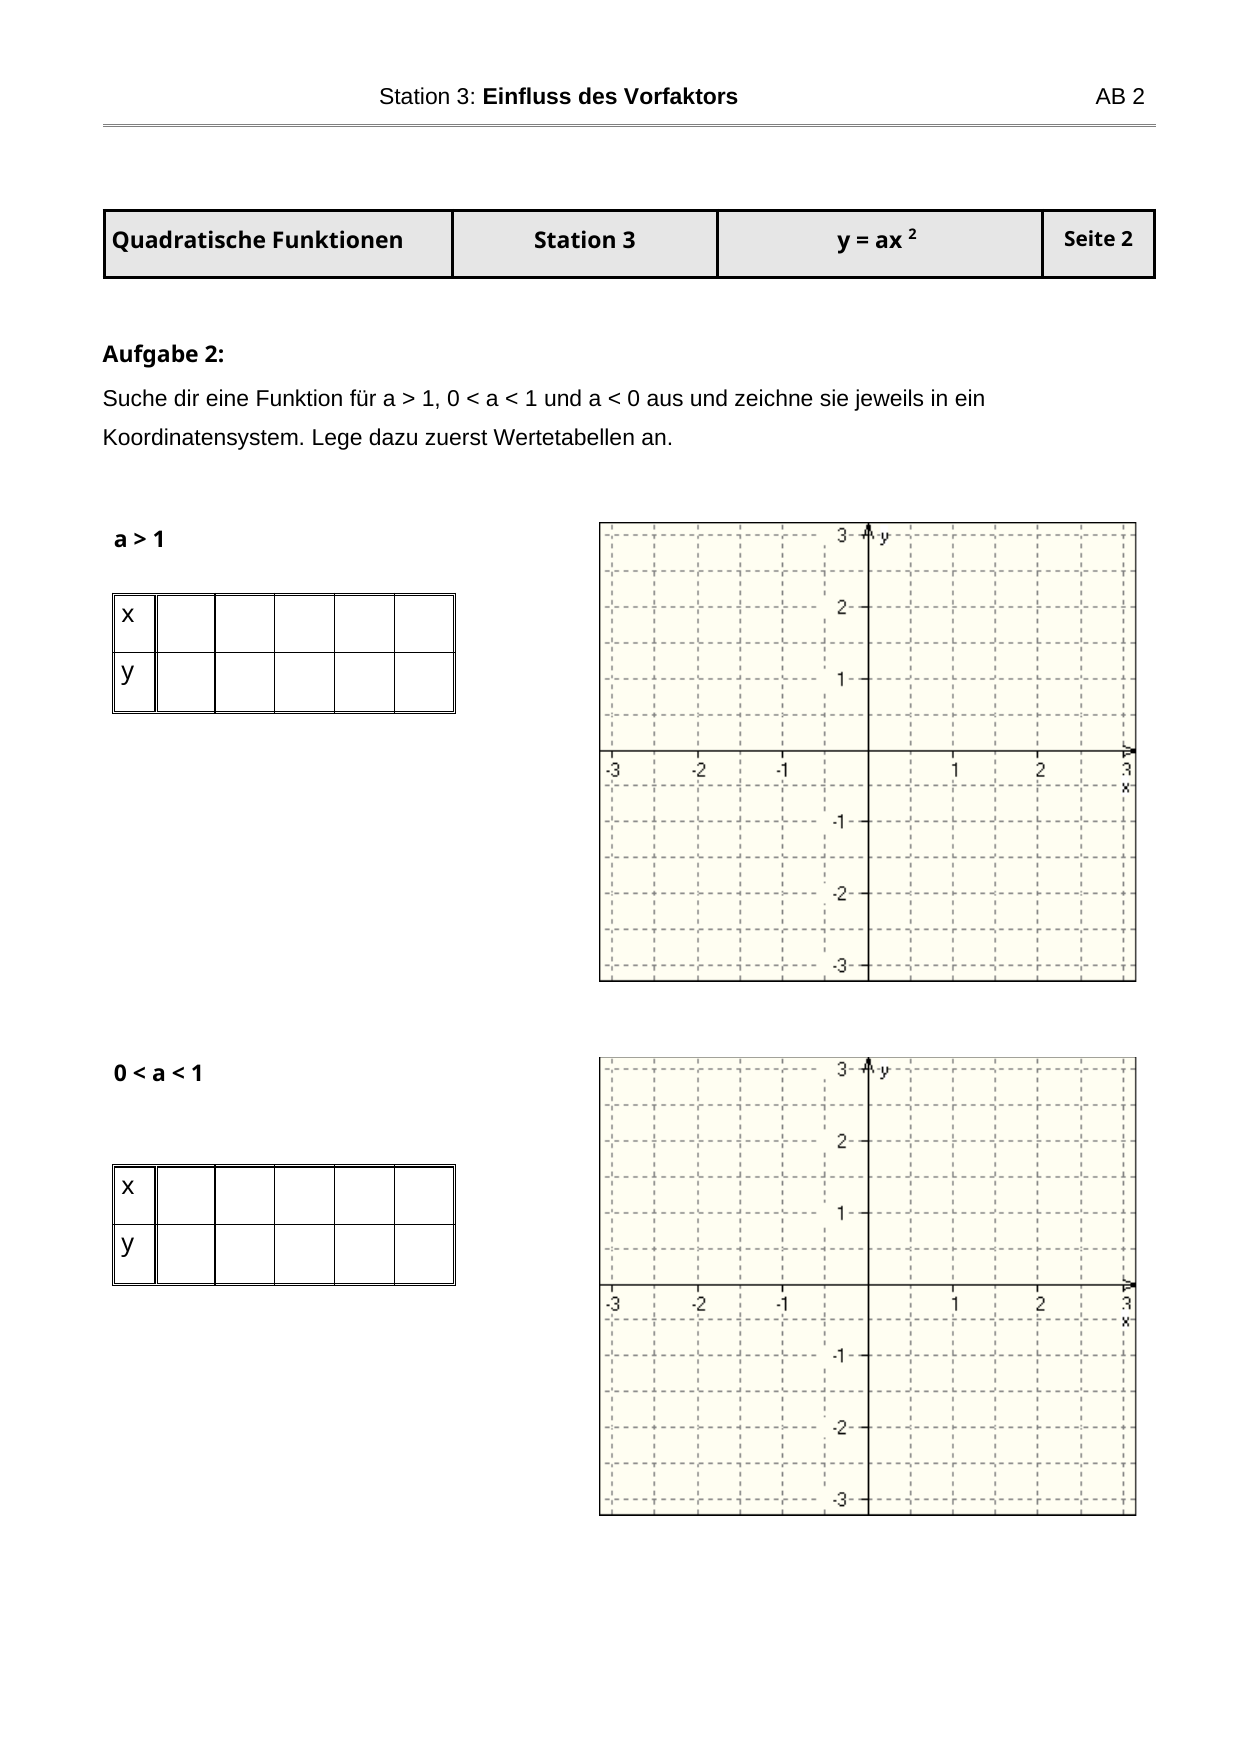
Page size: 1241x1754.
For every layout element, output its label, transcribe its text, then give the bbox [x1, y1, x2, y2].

text Aufgabe 2: [102, 338, 1156, 369]
table_header [158, 596, 214, 652]
table_cell [103, 1127, 506, 1553]
table_cell 0 < a < 1 [103, 1057, 506, 1126]
table_cell y [115, 653, 154, 711]
table_header [335, 1168, 394, 1223]
table_cell [507, 1057, 1147, 1553]
table_cell [158, 653, 214, 711]
table_header [395, 1168, 453, 1223]
table_cell [335, 653, 394, 711]
table_header [395, 596, 453, 652]
table_header [158, 1168, 214, 1223]
table_cell [216, 1225, 274, 1282]
table_header Quadratische Funktionen [106, 212, 451, 276]
picture [599, 522, 1137, 982]
table_cell [335, 1225, 394, 1282]
table_header Station 3 [454, 212, 716, 276]
table_cell [103, 593, 506, 1056]
table_cell y [115, 1225, 154, 1282]
table_cell [395, 1225, 453, 1282]
table_cell [158, 1225, 214, 1282]
table_cell [395, 653, 453, 711]
table_header [216, 596, 274, 652]
table_header [216, 1168, 274, 1223]
table_header x [115, 1168, 154, 1223]
table_cell [275, 653, 334, 711]
table_header x [115, 596, 154, 652]
picture [599, 1057, 1137, 1516]
table_header [335, 596, 394, 652]
table_header [275, 596, 334, 652]
table_header [507, 523, 1147, 1056]
table_header a > 1 [103, 523, 506, 592]
table_header [275, 1168, 334, 1223]
table_cell [216, 653, 274, 711]
table_header Seite 2 [1044, 212, 1153, 276]
table_header y = ax 2 [719, 212, 1041, 276]
text Suche dir eine Funktion für a > 1, 0 < a < 1 und a < 0 aus und zeichne sie jeweils in ein Koordinatensystem. Lege dazu zuerst Wertetabellen an. [102, 384, 1156, 450]
table_cell [275, 1225, 334, 1282]
